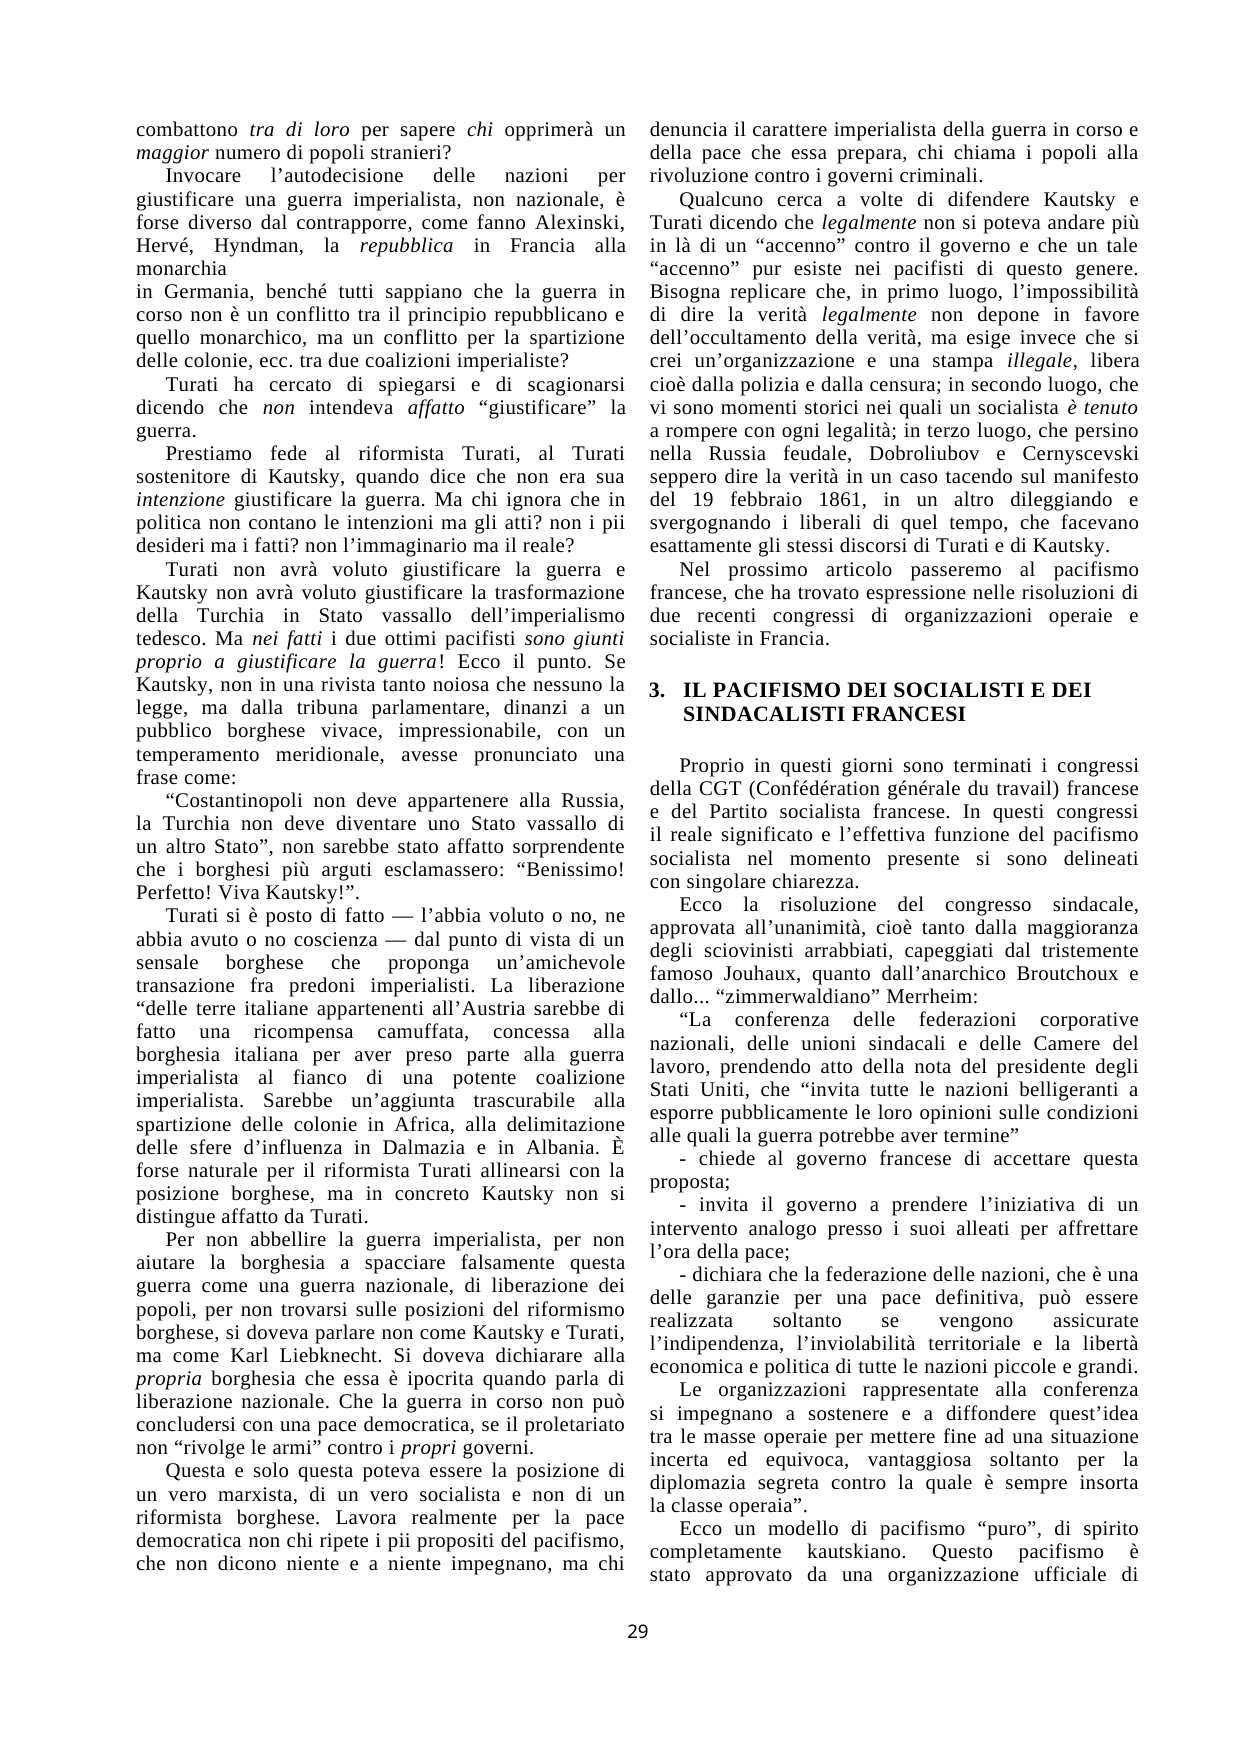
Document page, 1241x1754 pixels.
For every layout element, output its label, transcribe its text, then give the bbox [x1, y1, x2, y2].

text Pessima difesa! Che c’entra qui il “diritto di autodecisione delle nazioni”, quando tutti sanno che, nel programma dei marxisti, esso riguarda — come nel programma della democrazia internazionale ha sempre riguardato — la difesa dei popoli oppressi? Che c’entra questo diritto nella guerra imperialista, cioè nella guerra per la spartizione delle colonie, per l’oppressione dei paesi stranieri, nella guerra che i paesi oppressori e rapinatori combattono tra di loro per sapere chi opprimerà un maggior numero di popoli stranieri? [136, 118, 626, 164]
text Turati ha cercato di spiegarsi e di scagionarsi dicendo che non intendeva affatto “giustificare” la guerra. [136, 372, 626, 442]
text “La conferenza delle federazioni corporative nazionali, delle unioni sindacali e delle Camere del lavoro, prendendo atto della nota del presidente degli Stati Uniti, che “invita tutte le nazioni belligeranti a esporre pubblicamente le loro opinioni sulle condizioni alle quali la guerra potrebbe aver termine” [649, 1008, 1140, 1147]
text Turati non avrà voluto giustificare la guerra e Kautsky non avrà voluto giustificare la trasformazione della Turchia in Stato vassallo dell’imperialismo tedesco. Ma nei fatti i due ottimi pacifisti sono giunti proprio a giustificare la guerra! Ecco il punto. Se Kautsky, non in una rivista tanto noiosa che nessuno la legge, ma dalla tribuna parlamentare, dinanzi a un pubblico borghese vivace, impressionabile, con un temperamento meridionale, avesse pronunciato una frase come: [136, 557, 626, 789]
text Ecco un modello di pacifismo “puro”, di spirito completamente kautskiano. Questo pacifismo è stato approvato da una organizzazione ufficiale di [649, 1517, 1140, 1586]
text Turati si è posto di fatto — l’abbia voluto o no, ne abbia avuto o no coscienza — dal punto di vista di un sensale borghese che proponga un’amichevole transazione fra predoni imperialisti. La liberazione “delle terre italiane appartenenti all’Austria sarebbe di fatto una ricompensa camuffata, concessa alla borghesia italiana per aver preso parte alla guerra imperialista al fianco di una potente coalizione imperialista. Sarebbe un’aggiunta trascurabile alla spartizione delle colonie in Africa, alla delimitazione delle sfere d’influenza in Dalmazia e in Albania. È forse naturale per il riformista Turati allinearsi con la posizione borghese, ma in concreto Kautsky non si distingue affatto da Turati. [136, 904, 626, 1228]
text Qualcuno cerca a volte di difendere Kautsky e Turati dicendo che legalmente non si poteva andare più in là di un “accenno” contro il governo e che un tale “accenno” pur esiste nei pacifisti di questo genere. Bisogna replicare che, in primo luogo, l’impossibilità di dire la verità legalmente non depone in favore dell’occultamento della verità, ma esige invece che si crei un’organizzazione e una stampa illegale, libera cioè dalla polizia e dalla censura; in secondo luogo, che vi sono momenti storici nei quali un socialista è tenuto a rompere con ogni legalità; in terzo luogo, che persino nella Russia feudale, Dobroliubov e Cernyscevski seppero dire la verità in un caso tacendo sul manifesto del 19 febbraio 1861, in un altro dileggiando e svergognando i liberali di quel tempo, che facevano esattamente gli stessi discorsi di Turati e di Kautsky. [649, 187, 1140, 557]
text Questa e solo questa poteva essere la posizione di un vero marxista, di un vero socialista e non di un riformista borghese. Lavora realmente per la pace democratica non chi ripete i pii propositi del pacifismo, che non dicono niente e a niente impegnano, ma chi [136, 1459, 626, 1575]
text Ecco la risoluzione del congresso sindacale, approvata all’unanimità, cioè tanto dalla maggioranza degli sciovinisti arrabbiati, capeggiati dal tristemente famoso Jouhaux, quanto dall’anarchico Broutchoux e dallo... “zimmerwaldiano” Merrheim: [649, 893, 1140, 1008]
text Prestiamo fede al riformista Turati, al Turati sostenitore di Kautsky, quando dice che non era sua intenzione giustificare la guerra. Ma chi ignora che in politica non contano le intenzioni ma gli atti? non i pii desideri ma i fatti? non l’immaginario ma il reale? [136, 442, 626, 557]
text Proprio in questi giorni sono terminati i congressi della CGT (Confédération générale du travail) francese e del Partito socialista francese. In questi congressi il reale significato e l’effettiva funzione del pacifismo socialista nel momento presente si sono delineati con singolare chiarezza. [649, 754, 1140, 893]
text Per non abbellire la guerra imperialista, per non aiutare la borghesia a spacciare falsamente questa guerra come una guerra nazionale, di liberazione dei popoli, per non trovarsi sulle posizioni del riformismo borghese, si doveva parlare non come Kautsky e Turati, ma come Karl Liebknecht. Si doveva dichiarare alla propria borghesia che essa è ipocrita quando parla di liberazione nazionale. Che la guerra in corso non può concludersi con una pace democratica, se il proletariato non “rivolge le armi” contro i propri governi. [136, 1228, 626, 1459]
text denuncia il carattere imperialista della guerra in corso e della pace che essa prepara, chi chiama i popoli alla rivoluzione contro i governi criminali. [649, 118, 1140, 187]
text “Costantinopoli non deve appartenere alla Russia, la Turchia non deve diventare uno Stato vassallo di un altro Stato”, non sarebbe stato affatto sorprendente che i borghesi più arguti esclamassero: “Benissimo! Perfetto! Viva Kautsky!”. [136, 789, 626, 904]
text Invocare l’autodecisione delle nazioni per giustificare una guerra imperialista, non nazionale, è forse diverso dal contrapporre, come fanno Alexinski, Hervé, Hyndman, la repubblica in Francia alla monarchia in Germania, benché tutti sappiano che la guerra in corso non è un conflitto tra il principio repubblicano e quello monarchico, ma un conflitto per la spartizione delle colonie, ecc. tra due coalizioni imperialiste? [136, 164, 626, 372]
text Le organizzazioni rappresentate alla conferenza si impegnano a sostenere e a diffondere quest’idea tra le masse operaie per mettere fine ad una situazione incerta ed equivoca, vantaggiosa soltanto per la diplomazia segreta contro la quale è sempre insorta la classe operaia”. [649, 1378, 1140, 1517]
text Nel prossimo articolo passeremo al pacifismo francese, che ha trovato espressione nelle risoluzioni di due recenti congressi di organizzazioni operaie e socialiste in Francia. [649, 557, 1140, 650]
text - invita il governo a prendere l’iniziativa di un intervento analogo presso i suoi alleati per affrettare l’ora della pace; [649, 1193, 1140, 1263]
text - dichiara che la federazione delle nazioni, che è una delle garanzie per una pace definitiva, può essere realizzata soltanto se vengono assicurate l’indipendenza, l’inviolabilità territoriale e la libertà economica e politica di tutte le nazioni piccole e grandi. [649, 1263, 1140, 1378]
text 3. IL PACIFISMO DEI SOCIALISTI E DEI SINDACALISTI FRANCESI [648, 678, 1140, 726]
text - chiede al governo francese di accettare questa proposta; [649, 1147, 1140, 1193]
